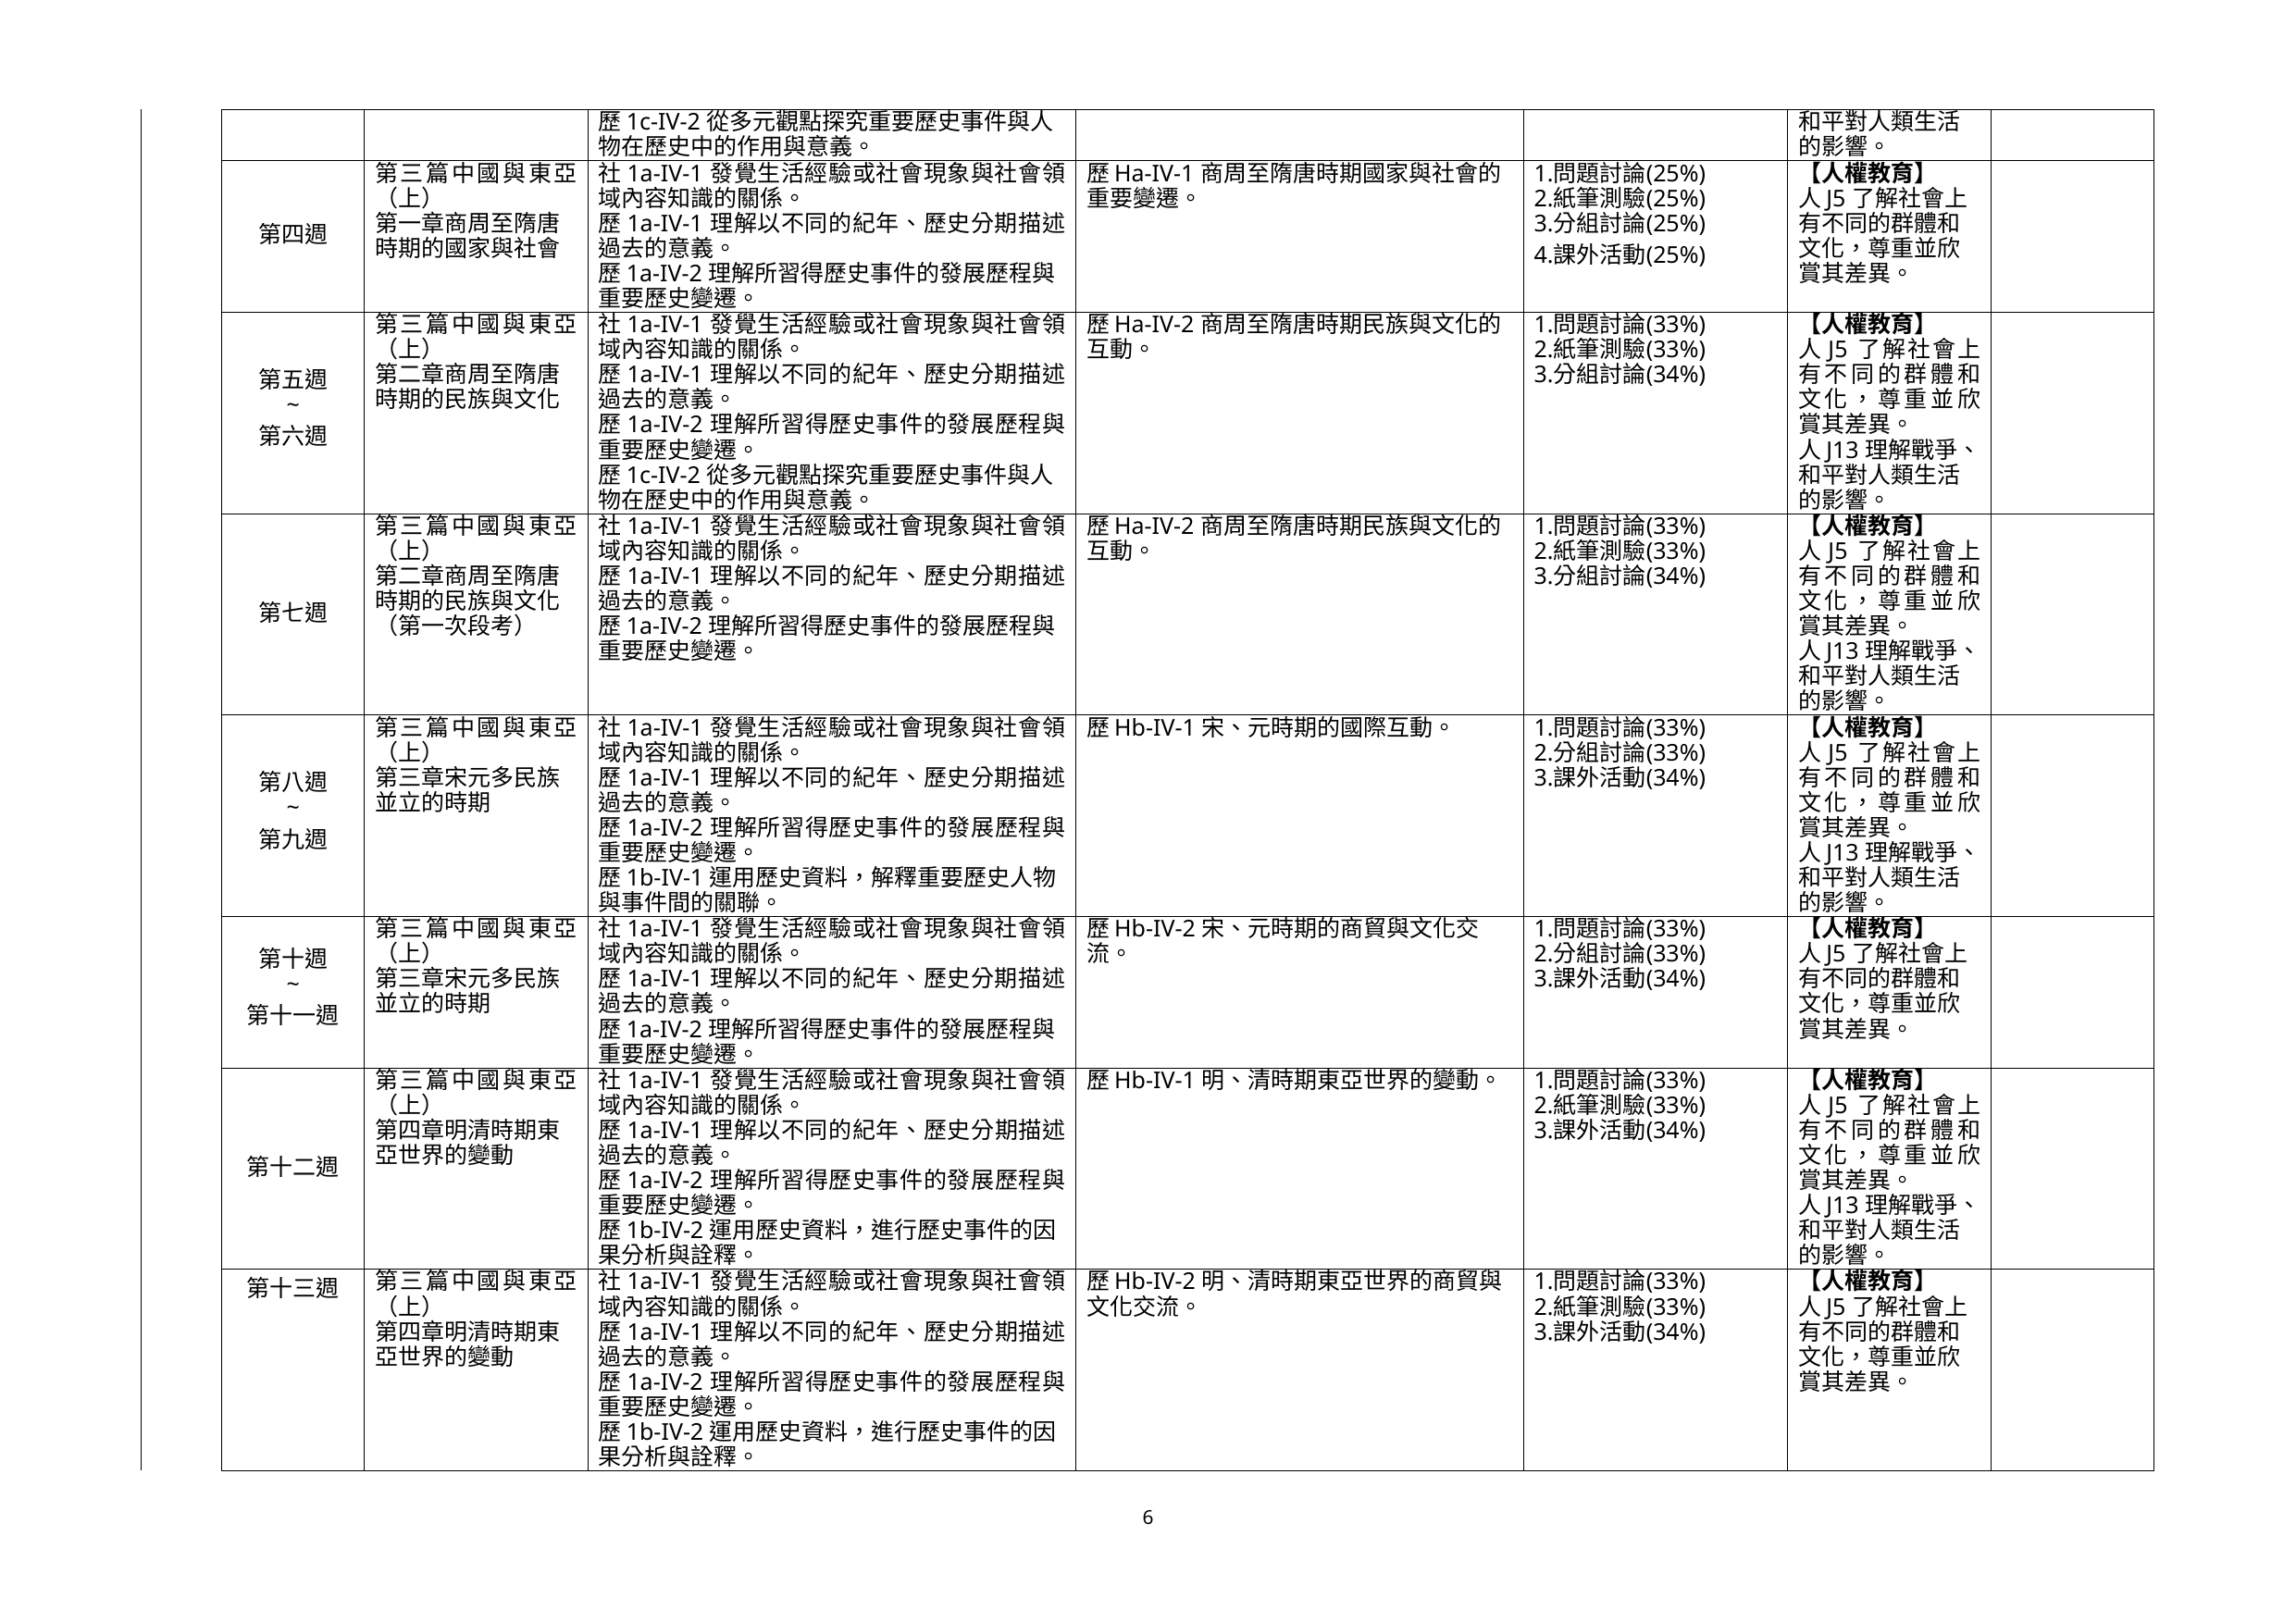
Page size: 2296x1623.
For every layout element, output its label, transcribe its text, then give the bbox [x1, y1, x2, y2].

table_cell 1.問題討論(33%) 2.分組討論(33%) 3.課外活動(34%) [1524, 715, 1787, 916]
table_cell [1076, 110, 1523, 160]
table_cell 和平對人類生活的影響。 [1788, 110, 1991, 160]
table_cell [1992, 514, 2153, 714]
table_cell 社1a-IV-1 發覺生活經驗或社會現象與社會領域內容知識的關係。 歷1a-IV-1 理解以不同的紀年、歷史分期描述過去的意義。 歷1a-IV-2 理解所習得歷史事件的發展歷程與重要歷史變遷。 歷1b-IV-2 運用歷史資料，進行歷史事件的因果分析與詮釋。 [589, 1069, 1075, 1269]
table_cell 【人權教育】 人J5 了解社會上有不同的群體和文化，尊重並欣賞其差異。 人J13 理解戰爭、和平對人類生活的影響。 [1788, 715, 1991, 916]
table_cell 第三篇中國與東亞（上） 第二章商周至隋唐時期的民族與文化 [365, 313, 588, 513]
table_cell [1524, 110, 1787, 160]
table_cell 社1a-IV-1 發覺生活經驗或社會現象與社會領域內容知識的關係。 歷1a-IV-1 理解以不同的紀年、歷史分期描述過去的意義。 歷1a-IV-2 理解所習得歷史事件的發展歷程與重要歷史變遷。 歷1c-IV-2 從多元觀點探究重要歷史事件與人物在歷史中的作用與意義。 [589, 313, 1075, 513]
table_cell 第三篇中國與東亞（上） 第四章明清時期東亞世界的變動 [365, 1270, 588, 1470]
table_cell [1992, 161, 2153, 312]
table_cell 第十二週 [222, 1069, 364, 1269]
table_cell 第四週 [222, 161, 364, 312]
table_cell 社1a-IV-1 發覺生活經驗或社會現象與社會領域內容知識的關係。 歷1a-IV-1 理解以不同的紀年、歷史分期描述過去的意義。 歷1a-IV-2 理解所習得歷史事件的發展歷程與重要歷史變遷。 [589, 514, 1075, 714]
table_cell 1.問題討論(33%) 2.紙筆測驗(33%) 3.分組討論(34%) [1524, 313, 1787, 513]
table_cell 第十週 ~ 第十一週 [222, 917, 364, 1067]
table_cell 歷Hb-IV-2 宋、元時期的商貿與文化交流。 [1076, 917, 1523, 1067]
table_cell [222, 110, 364, 160]
table_cell 第三篇中國與東亞（上） 第三章宋元多民族並立的時期 [365, 917, 588, 1067]
table_cell 第八週 ~ 第九週 [222, 715, 364, 916]
table_cell 第三篇中國與東亞（上） 第一章商周至隋唐時期的國家與社會 [365, 161, 588, 312]
table_cell 【人權教育】 人J5 了解社會上有不同的群體和文化，尊重並欣賞其差異。 人J13 理解戰爭、和平對人類生活的影響。 [1788, 1069, 1991, 1269]
table_cell 1.問題討論(33%) 2.紙筆測驗(33%) 3.課外活動(34%) [1524, 1270, 1787, 1470]
table_cell [1992, 110, 2153, 160]
table_cell 第三篇中國與東亞（上） 第四章明清時期東亞世界的變動 [365, 1069, 588, 1269]
table_cell 歷Hb-IV-2 明、清時期東亞世界的商貿與文化交流。 [1076, 1270, 1523, 1470]
table_cell 【人權教育】 人J5 了解社會上有不同的群體和文化，尊重並欣賞其差異。 [1788, 917, 1991, 1067]
table_cell 第三篇中國與東亞（上） 第二章商周至隋唐時期的民族與文化（第一次段考） [365, 514, 588, 714]
table_cell 【人權教育】 人J5 了解社會上有不同的群體和文化，尊重並欣賞其差異。 人J13 理解戰爭、和平對人類生活的影響。 [1788, 313, 1991, 513]
table_cell 歷Ha-IV-2 商周至隋唐時期民族與文化的互動。 [1076, 514, 1523, 714]
table_cell [365, 110, 588, 160]
table_cell 歷Hb-IV-1 明、清時期東亞世界的變動。 [1076, 1069, 1523, 1269]
table_cell [1992, 715, 2153, 916]
table_cell 社1a-IV-1 發覺生活經驗或社會現象與社會領域內容知識的關係。 歷1a-IV-1 理解以不同的紀年、歷史分期描述過去的意義。 歷1a-IV-2 理解所習得歷史事件的發展歷程與重要歷史變遷。 歷1b-IV-1 運用歷史資料，解釋重要歷史人物與事件間的關聯。 [589, 715, 1075, 916]
table_cell 第三篇中國與東亞（上） 第三章宋元多民族並立的時期 [365, 715, 588, 916]
table_cell [1992, 917, 2153, 1067]
table_cell 歷Ha-IV-1 商周至隋唐時期國家與社會的重要變遷。 [1076, 161, 1523, 312]
table_cell 第五週 ~ 第六週 [222, 313, 364, 513]
table_cell 【人權教育】 人J5 了解社會上有不同的群體和文化，尊重並欣賞其差異。 [1788, 161, 1991, 312]
table_cell 【人權教育】 人J5 了解社會上有不同的群體和文化，尊重並欣賞其差異。 [1788, 1270, 1991, 1470]
table_cell 歷Hb-IV-1 宋、元時期的國際互動。 [1076, 715, 1523, 916]
table_cell 第十三週 [222, 1270, 364, 1470]
table_cell 社1a-IV-1 發覺生活經驗或社會現象與社會領域內容知識的關係。 歷1a-IV-1 理解以不同的紀年、歷史分期描述過去的意義。 歷1a-IV-2 理解所習得歷史事件的發展歷程與重要歷史變遷。 [589, 161, 1075, 312]
table_cell 1.問題討論(33%) 2.紙筆測驗(33%) 3.課外活動(34%) [1524, 1069, 1787, 1269]
table_cell 1.問題討論(25%) 2.紙筆測驗(25%) 3.分組討論(25%) 4.課外活動(25%) [1524, 161, 1787, 312]
table_cell 社1a-IV-1 發覺生活經驗或社會現象與社會領域內容知識的關係。 歷1a-IV-1 理解以不同的紀年、歷史分期描述過去的意義。 歷1a-IV-2 理解所習得歷史事件的發展歷程與重要歷史變遷。 [589, 917, 1075, 1067]
table_cell 歷1c-IV-2 從多元觀點探究重要歷史事件與人物在歷史中的作用與意義。 [589, 110, 1075, 160]
table_cell [1992, 1069, 2153, 1269]
table_cell 【人權教育】 人J5 了解社會上有不同的群體和文化，尊重並欣賞其差異。 人J13 理解戰爭、和平對人類生活的影響。 [1788, 514, 1991, 714]
table_cell [1992, 313, 2153, 513]
table_cell 1.問題討論(33%) 2.分組討論(33%) 3.課外活動(34%) [1524, 917, 1787, 1067]
table_cell [1992, 1270, 2153, 1470]
table_cell 社1a-IV-1 發覺生活經驗或社會現象與社會領域內容知識的關係。 歷1a-IV-1 理解以不同的紀年、歷史分期描述過去的意義。 歷1a-IV-2 理解所習得歷史事件的發展歷程與重要歷史變遷。 歷1b-IV-2 運用歷史資料，進行歷史事件的因果分析與詮釋。 [589, 1270, 1075, 1470]
table_cell 第七週 [222, 514, 364, 714]
table_cell 歷Ha-IV-2 商周至隋唐時期民族與文化的互動。 [1076, 313, 1523, 513]
table_cell 1.問題討論(33%) 2.紙筆測驗(33%) 3.分組討論(34%) [1524, 514, 1787, 714]
